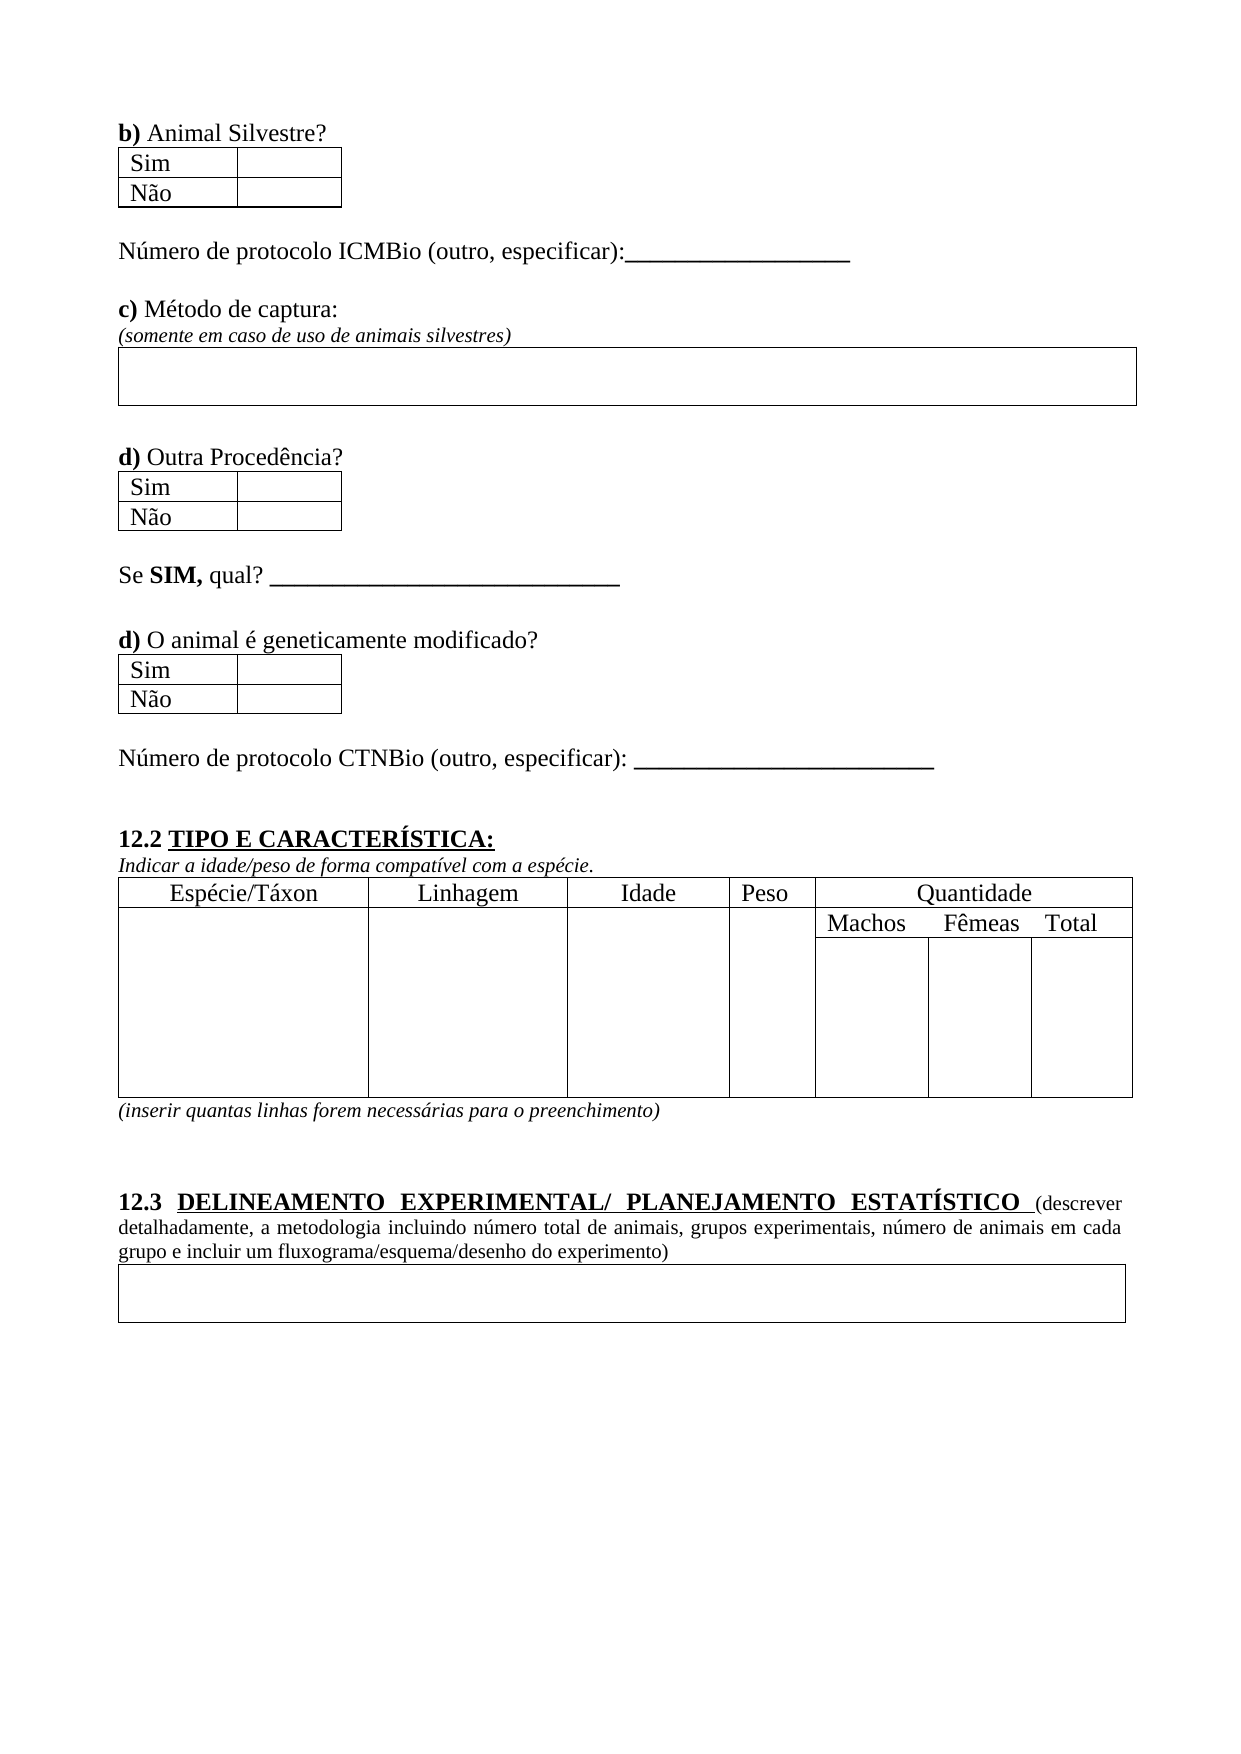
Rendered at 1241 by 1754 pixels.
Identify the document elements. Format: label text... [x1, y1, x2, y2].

table_cell Não [119, 685, 237, 713]
table_cell [1032, 938, 1132, 1097]
table_header [238, 655, 341, 683]
text 12.3 DELINEAMENTO EXPERIMENTAL/ PLANEJAMENTO ESTATÍSTICO (descrever detalhadamente, a metodologia incluindo número total de animais, grupos experimentais, número de animais em cada grupo e incluir um fluxograma/esquema/desenho do experimento) [118, 1187, 1122, 1263]
table_header [238, 472, 341, 501]
text Se SIM, qual? ____________________________ [118, 560, 1122, 589]
table_cell [238, 685, 341, 713]
table_header Quantidade [816, 878, 1132, 907]
table_header Sim [119, 655, 237, 683]
table_cell [238, 178, 341, 206]
text 12.2 TIPO E CARACTERÍSTICA: [118, 824, 1122, 853]
table_cell Não [119, 178, 237, 206]
text c) Método de captura: [118, 294, 1122, 322]
table_cell [568, 908, 729, 1097]
table_header [238, 148, 341, 177]
table_header Sim [119, 148, 237, 177]
text Número de protocolo ICMBio (outro, especificar):__________________ [118, 236, 1122, 265]
table_header Linhagem [369, 878, 567, 907]
text Número de protocolo CTNBio (outro, especificar): ________________________ [118, 743, 1122, 772]
table_cell [929, 938, 1031, 1097]
text d) Outra Procedência? [118, 442, 1122, 471]
table_cell [238, 502, 341, 530]
text (somente em caso de uso de animais silvestres) [118, 322, 1122, 347]
table_header [119, 348, 1136, 405]
table_cell [369, 908, 567, 1097]
text d) O animal é geneticamente modificado? [118, 625, 1122, 654]
text (inserir quantas linhas forem necessárias para o preenchimento) [118, 1098, 1122, 1122]
text b) Animal Silvestre? [118, 118, 1122, 147]
table_cell [816, 938, 928, 1097]
table_cell [730, 908, 815, 1097]
table_cell Machos Fêmeas Total [816, 908, 1132, 937]
table_header [119, 1265, 1125, 1322]
text Indicar a idade/peso de forma compatível com a espécie. [118, 853, 1122, 877]
table_cell [119, 908, 368, 1097]
table_header Peso [730, 878, 815, 907]
table_header Espécie/Táxon [119, 878, 368, 907]
table_header Sim [119, 472, 237, 501]
table_header Idade [568, 878, 729, 907]
table_cell Não [119, 502, 237, 530]
